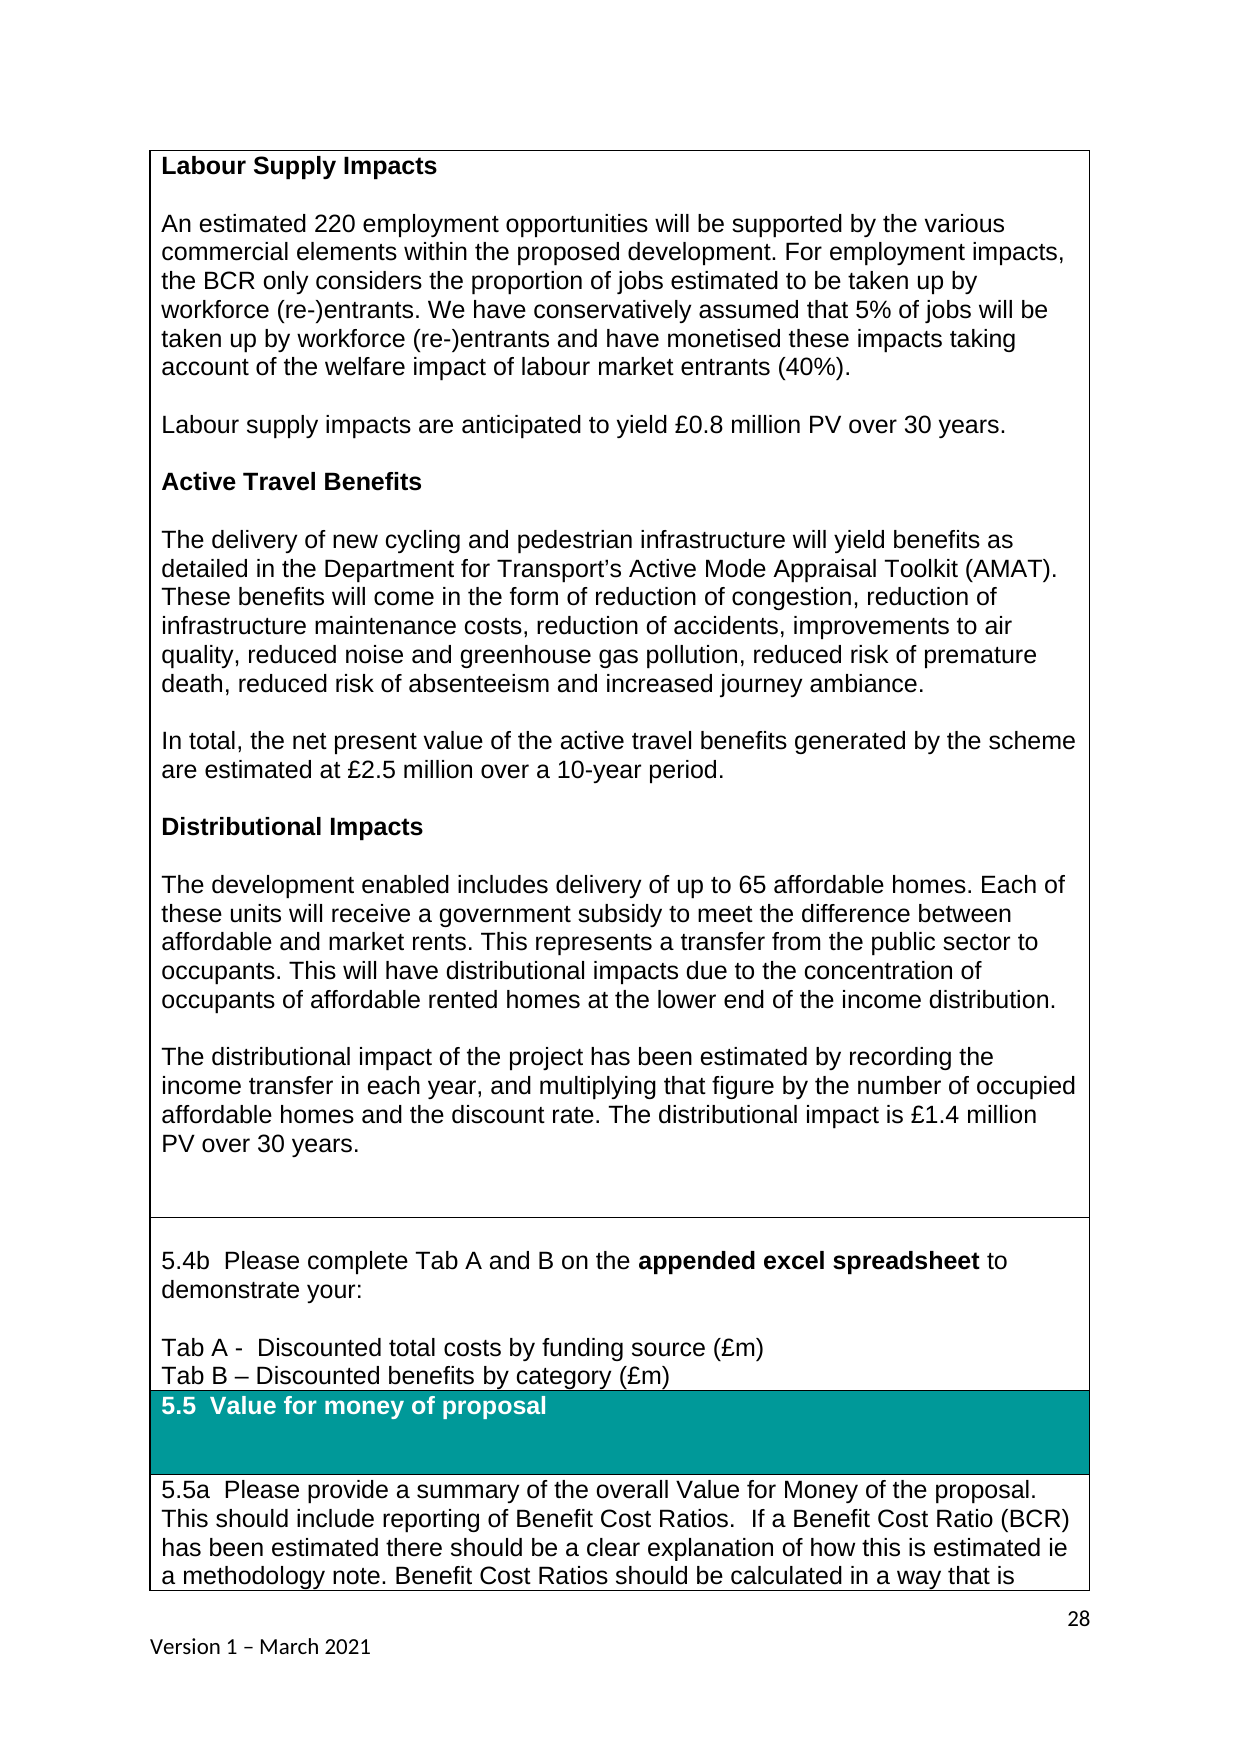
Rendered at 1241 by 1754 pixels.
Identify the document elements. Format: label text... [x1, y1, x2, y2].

table_cell 5.4b Please complete Tab A and B on the appended excel spreadsheet to demonstrate your: Tab A - Discounted total costs by funding source (£m) Tab B – Discounted benefits by category (£m) [151, 1218, 1089, 1390]
table_cell 5.5a Please provide a summary of the overall Value for Money of the proposal. This should include reporting of Benefit Cost Ratios. If a Benefit Cost Ratio (BCR) has been estimated there should be a clear explanation of how this is estimated ie a methodology note. Benefit Cost Ratios should be calculated in a way that is [151, 1475, 1089, 1590]
table_cell Labour Supply Impacts An estimated 220 employment opportunities will be supported by the various commercial elements within the proposed development. For employment impacts, the BCR only considers the proportion of jobs estimated to be taken up by workforce (re-)entrants. We have conservatively assumed that 5% of jobs will be taken up by workforce (re-)entrants and have monetised these impacts taking account of the welfare impact of labour market entrants (40%). Labour supply impacts are anticipated to yield £0.8 million PV over 30 years. Active Travel Benefits The delivery of new cycling and pedestrian infrastructure will yield benefits as detailed in the Department for Transport’s Active Mode Appraisal Toolkit (AMAT). These benefits will come in the form of reduction of congestion, reduction of infrastructure maintenance costs, reduction of accidents, improvements to air quality, reduced noise and greenhouse gas pollution, reduced risk of premature death, reduced risk of absenteeism and increased journey ambiance. In total, the net present value of the active travel benefits generated by the scheme are estimated at £2.5 million over a 10-year period. Distributional Impacts The development enabled includes delivery of up to 65 affordable homes. Each of these units will receive a government subsidy to meet the difference between affordable and market rents. This represents a transfer from the public sector to occupants. This will have distributional impacts due to the concentration of occupants of affordable rented homes at the lower end of the income distribution. The distributional impact of the project has been estimated by recording the income transfer in each year, and multiplying that figure by the number of occupied affordable homes and the discount rate. The distributional impact is £1.4 million PV over 30 years. [151, 151, 1089, 1217]
table_cell 5.5 Value for money of proposal [151, 1391, 1089, 1474]
